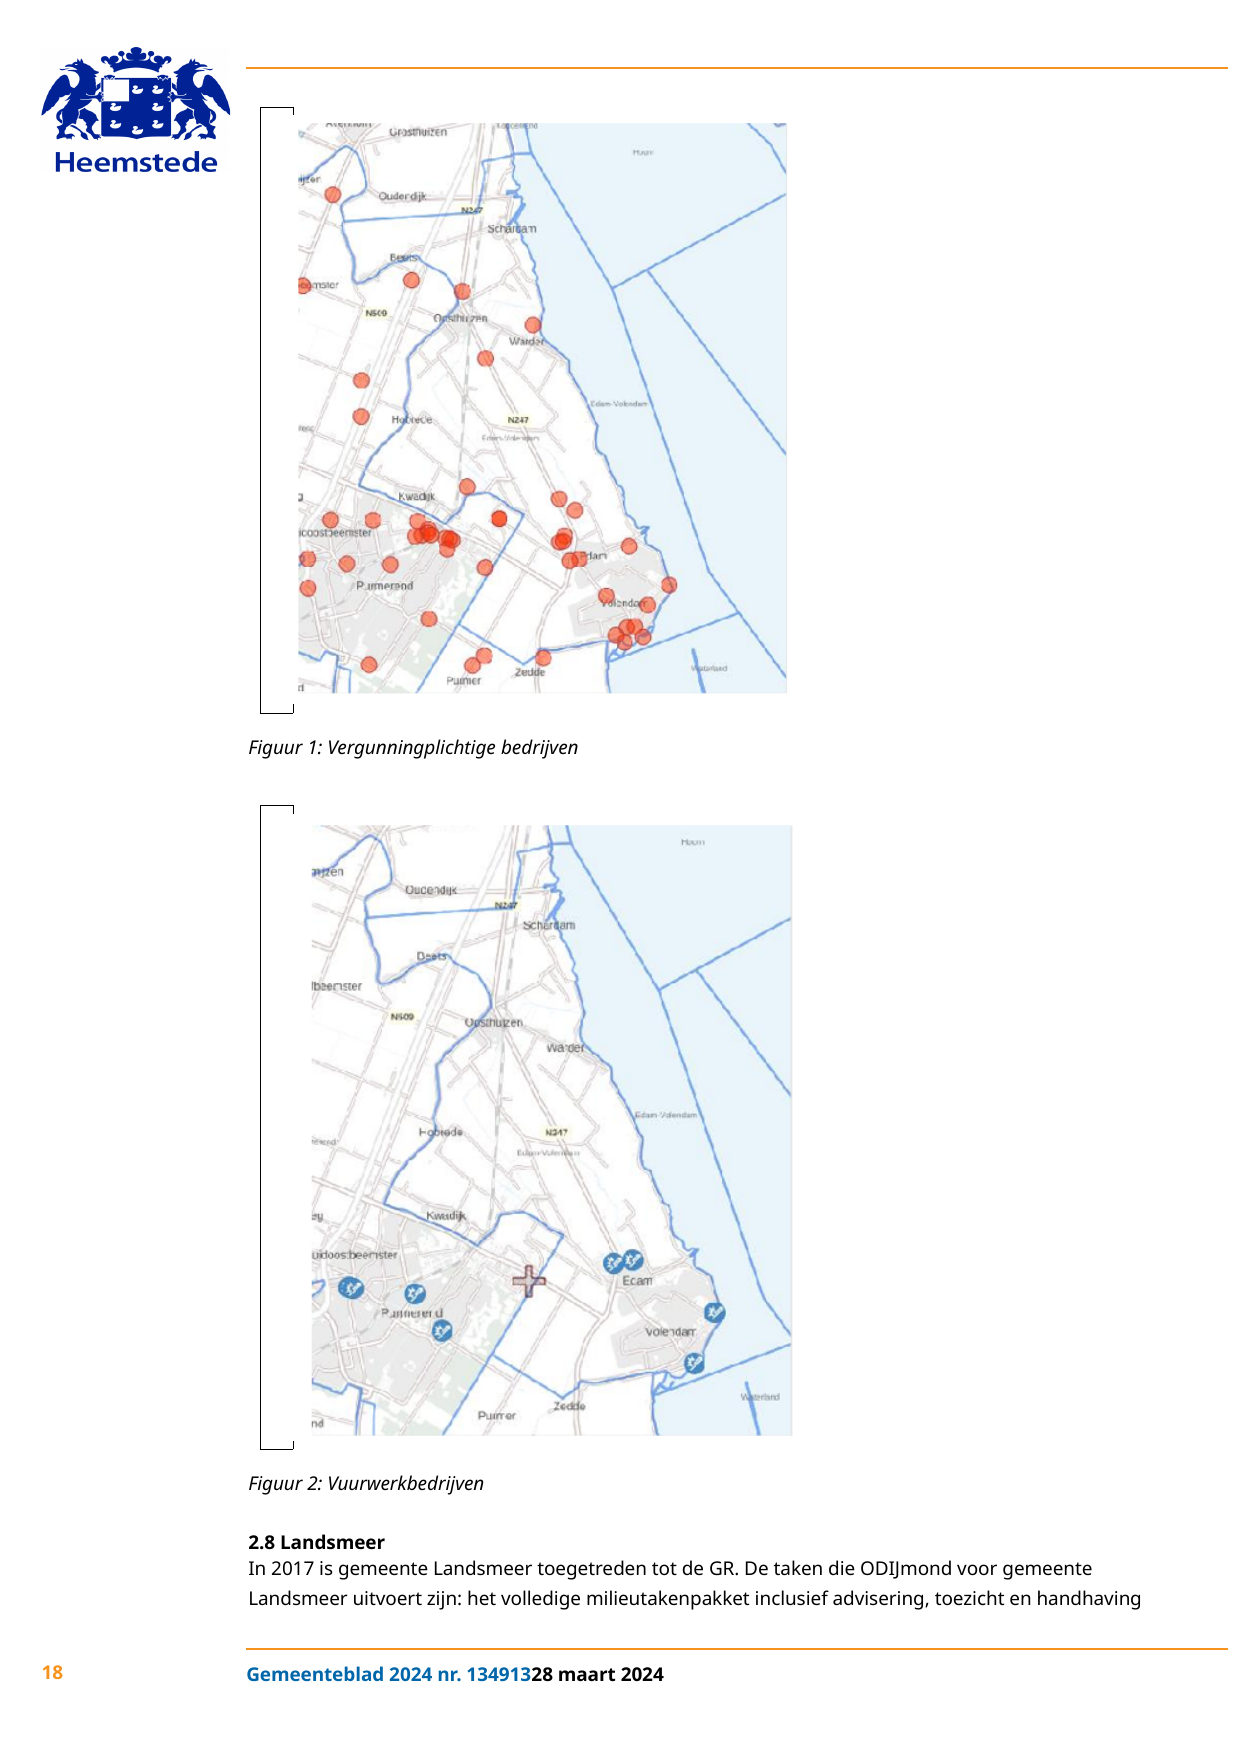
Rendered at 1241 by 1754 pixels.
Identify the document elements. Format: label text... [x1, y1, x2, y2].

text Figuur 2: Vuurwerkbedrijven [248, 1470, 1152, 1496]
text 2.8 Landsmeer [248, 1529, 1152, 1555]
picture [268, 115, 800, 704]
text Figuur 1: Vergunningplichtige bedrijven [248, 734, 1152, 760]
picture [41, 47, 231, 172]
text In 2017 is gemeente Landsmeer toegetreden tot de GR. De taken die ODIJmond voor gemeente Landsmeer uitvoert zijn: het volledige milieutakenpakket inclusief advisering, toezicht en handhaving [248, 1555, 1152, 1611]
picture [268, 814, 800, 1441]
